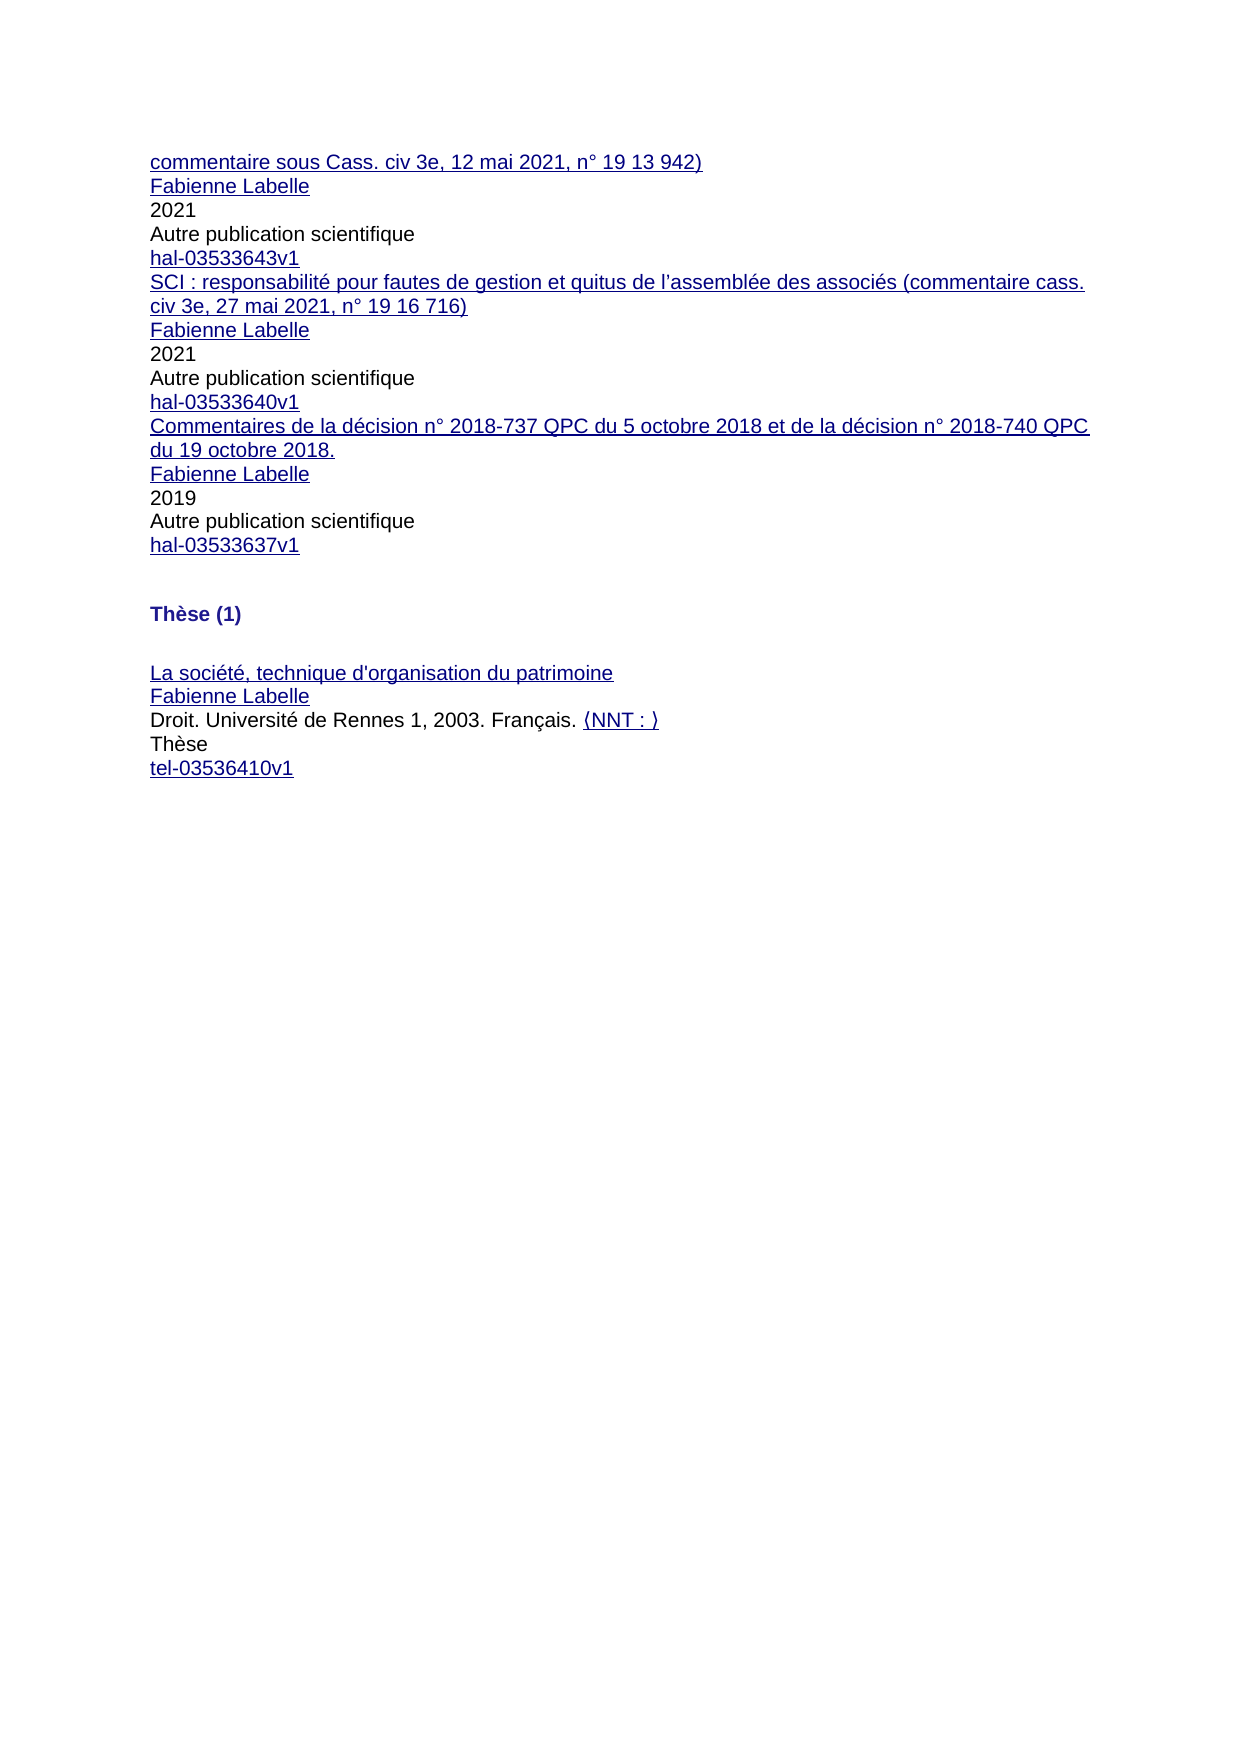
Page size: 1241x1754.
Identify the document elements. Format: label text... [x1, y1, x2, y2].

table_cell du 19 octobre 2018. Fabienne Labelle 2019 Autre publication scientifique hal-03533637v1 [150, 436, 1090, 557]
table_cell Commentaires de la décision n° 2018-737 QPC du 5 octobre 2018 et de la décision n° 2018-740 QPC [150, 414, 1090, 434]
table_cell SCI : responsabilité pour fautes de gestion et quitus de l’assemblée des associés (commentaire cass. civ 3e, 27 mai 2021, n° 19 16 716) Fabienne Labelle 2021 Autre publication scientifique hal-03533640v1 [150, 270, 1090, 413]
table_header La société, technique d'organisation du patrimoine Fabienne Labelle Droit. Université de Rennes 1, 2003. Français. ⟨NNT : ⟩ Thèse tel-03536410v1 [150, 660, 1090, 780]
table_cell SCCV en liquidation, redressement fiscal et préjudice personnel de l’associé (commentaire commentaire sous Cass. civ 3e, 12 mai 2021, n° 19 13 942) Fabienne Labelle 2021 Autre publication scientifique hal-03533643v1 [150, 150, 1090, 270]
subtitle Thèse (1) [150, 602, 1090, 626]
